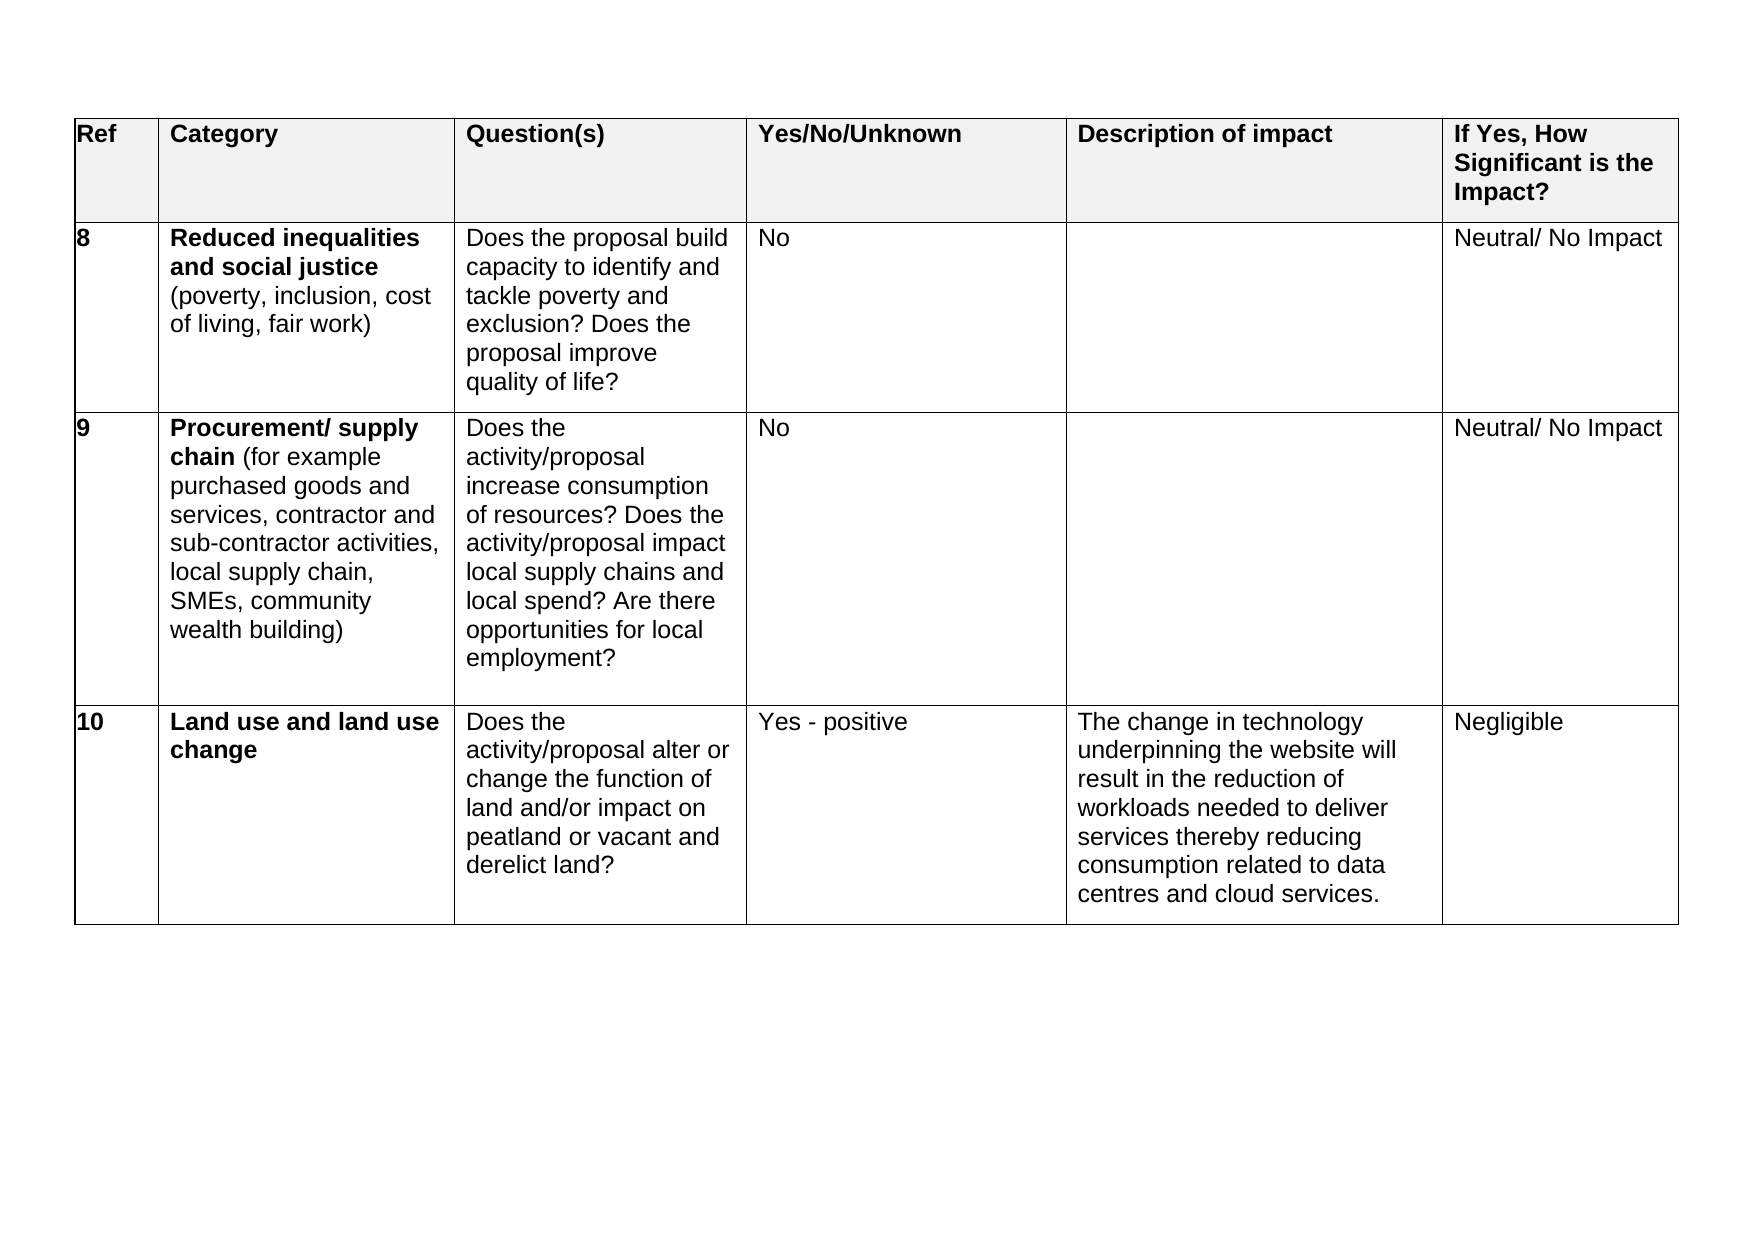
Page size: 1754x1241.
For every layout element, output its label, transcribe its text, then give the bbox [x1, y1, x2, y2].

table_cell No [747, 223, 1066, 412]
table_cell [1067, 413, 1442, 705]
table_cell [1067, 223, 1442, 412]
table_cell Neutral/ No Impact [1443, 223, 1678, 412]
table_header If Yes, How Significant is the Impact? [1443, 119, 1678, 222]
table_header Ref [76, 119, 158, 222]
table_cell Reduced inequalities and social justice (poverty, inclusion, cost of living, fair work) [159, 223, 454, 412]
table_header Category [159, 119, 454, 222]
table_cell Land use and land use change [159, 706, 454, 924]
table_header Question(s) [455, 119, 746, 222]
table_cell Neutral/ No Impact [1443, 413, 1678, 705]
table_cell Negligible [1443, 706, 1678, 924]
table_cell Yes - positive [747, 706, 1066, 924]
table_cell Does the proposal build capacity to identify and tackle poverty and exclusion? Does the proposal improve quality of life? [455, 223, 746, 412]
table_cell 9 [76, 413, 158, 705]
table_header Yes/No/Unknown [747, 119, 1066, 222]
table_cell Does the activity/proposal increase consumption of resources? Does the activity/proposal impact local supply chains and local spend? Are there opportunities for local employment? [455, 413, 746, 705]
table_cell Procurement/ supply chain (for example purchased goods and services, contractor and sub-contractor activities, local supply chain, SMEs, community wealth building) [159, 413, 454, 705]
table_cell The change in technology underpinning the website will result in the reduction of workloads needed to deliver services thereby reducing consumption related to data centres and cloud services. [1067, 706, 1442, 924]
table_cell Does the activity/proposal alter or change the function of land and/or impact on peatland or vacant and derelict land? [455, 706, 746, 924]
table_cell 8 [76, 223, 158, 412]
table_cell No [747, 413, 1066, 705]
table_header Description of impact [1067, 119, 1442, 222]
table_cell 10 [76, 706, 158, 924]
